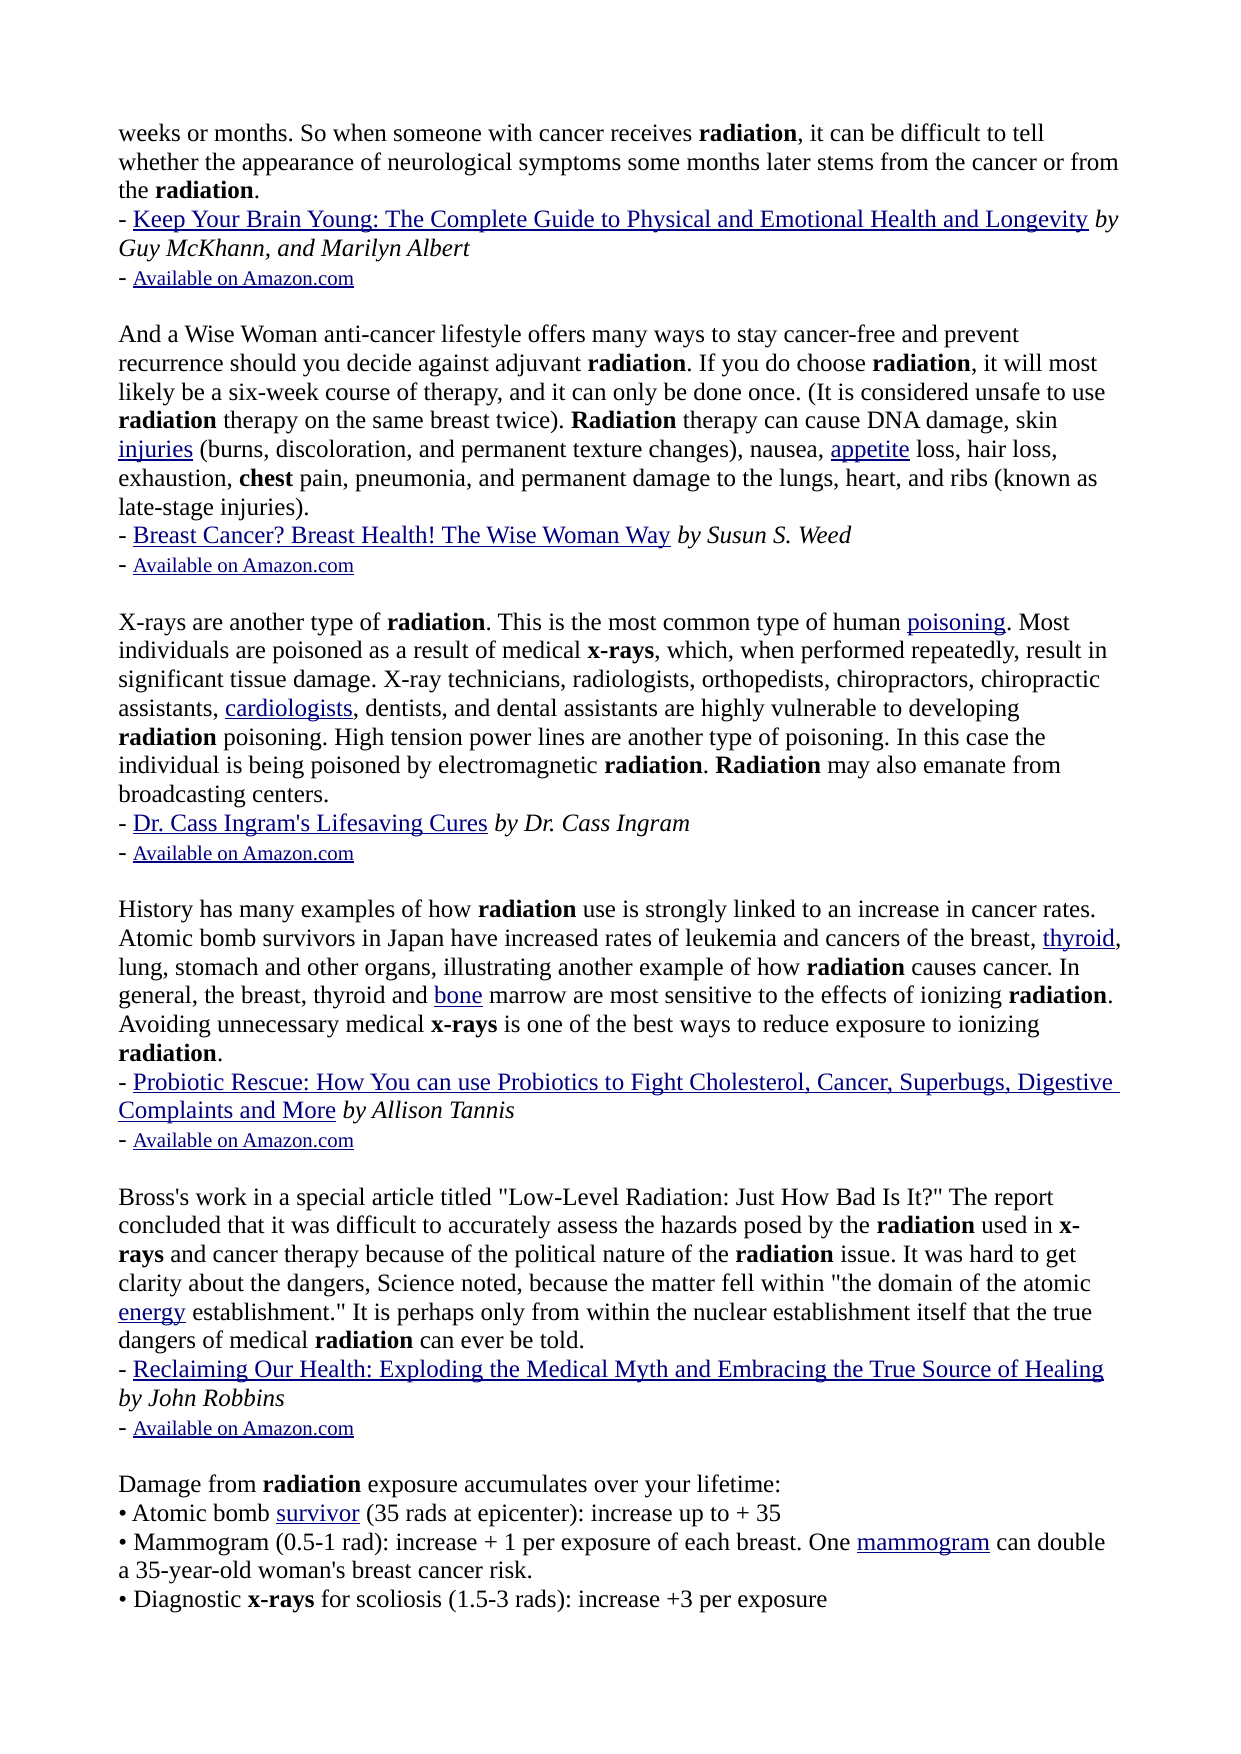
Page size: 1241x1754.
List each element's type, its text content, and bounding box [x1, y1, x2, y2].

text weeks or months. So when someone with cancer receives radiation, it can be difficult to tell whether the appearance of neurological symptoms some months later stems from the cancer or from the radiation. - Keep Your Brain Young: The Complete Guide to Physical and Emotional Health and Longevity by Guy McKhann, and Marilyn Albert - Available on Amazon.com And a Wise Woman anti-cancer lifestyle offers many ways to stay cancer-free and prevent recurrence should you decide against adjuvant radiation. If you do choose radiation, it will most likely be a six-week course of therapy, and it can only be done once. (It is considered unsafe to use radiation therapy on the same breast twice). Radiation therapy can cause DNA damage, skin injuries (burns, discoloration, and permanent texture changes), nausea, appetite loss, hair loss, exhaustion, chest pain, pneumonia, and permanent damage to the lungs, heart, and ribs (known as late-stage injuries). - Breast Cancer? Breast Health! The Wise Woman Way by Susun S. Weed - Available on Amazon.com X-rays are another type of radiation. This is the most common type of human poisoning. Most individuals are poisoned as a result of medical x-rays, which, when performed repeatedly, result in significant tissue damage. X-ray technicians, radiologists, orthopedists, chiropractors, chiropractic assistants, cardiologists, dentists, and dental assistants are highly vulnerable to developing radiation poisoning. High tension power lines are another type of poisoning. In this case the individual is being poisoned by electromagnetic radiation. Radiation may also emanate from broadcasting centers. - Dr. Cass Ingram's Lifesaving Cures by Dr. Cass Ingram - Available on Amazon.com History has many examples of how radiation use is strongly linked to an increase in cancer rates. Atomic bomb survivors in Japan have increased rates of leukemia and cancers of the breast, thyroid, lung, stomach and other organs, illustrating another example of how radiation causes cancer. In general, the breast, thyroid and bone marrow are most sensitive to the effects of ionizing radiation. Avoiding unnecessary medical x-rays is one of the best ways to reduce exposure to ionizing radiation. - Probiotic Rescue: How You can use Probiotics to Fight Cholesterol, Cancer, Superbugs, Digestive Complaints and More by Allison Tannis - Available on Amazon.com Bross's work in a special article titled "Low-Level Radiation: Just How Bad Is It?" The report concluded that it was difficult to accurately assess the hazards posed by the radiation used in x-rays and cancer therapy because of the political nature of the radiation issue. It was hard to get clarity about the dangers, Science noted, because the matter fell within "the domain of the atomic energy establishment." It is perhaps only from within the nuclear establishment itself that the true dangers of medical radiation can ever be told. - Reclaiming Our Health: Exploding the Medical Myth and Embracing the True Source of Healing by John Robbins - Available on Amazon.com Damage from radiation exposure accumulates over your lifetime: • Atomic bomb survivor (35 rads at epicenter): increase up to + 35 • Mammogram (0.5-1 rad): increase + 1 per exposure of each breast. One mammogram can double a 35-year-old woman's breast cancer risk. • Diagnostic x-rays for scoliosis (1.5-3 rads): increase +3 per exposure [118, 118, 1122, 1613]
